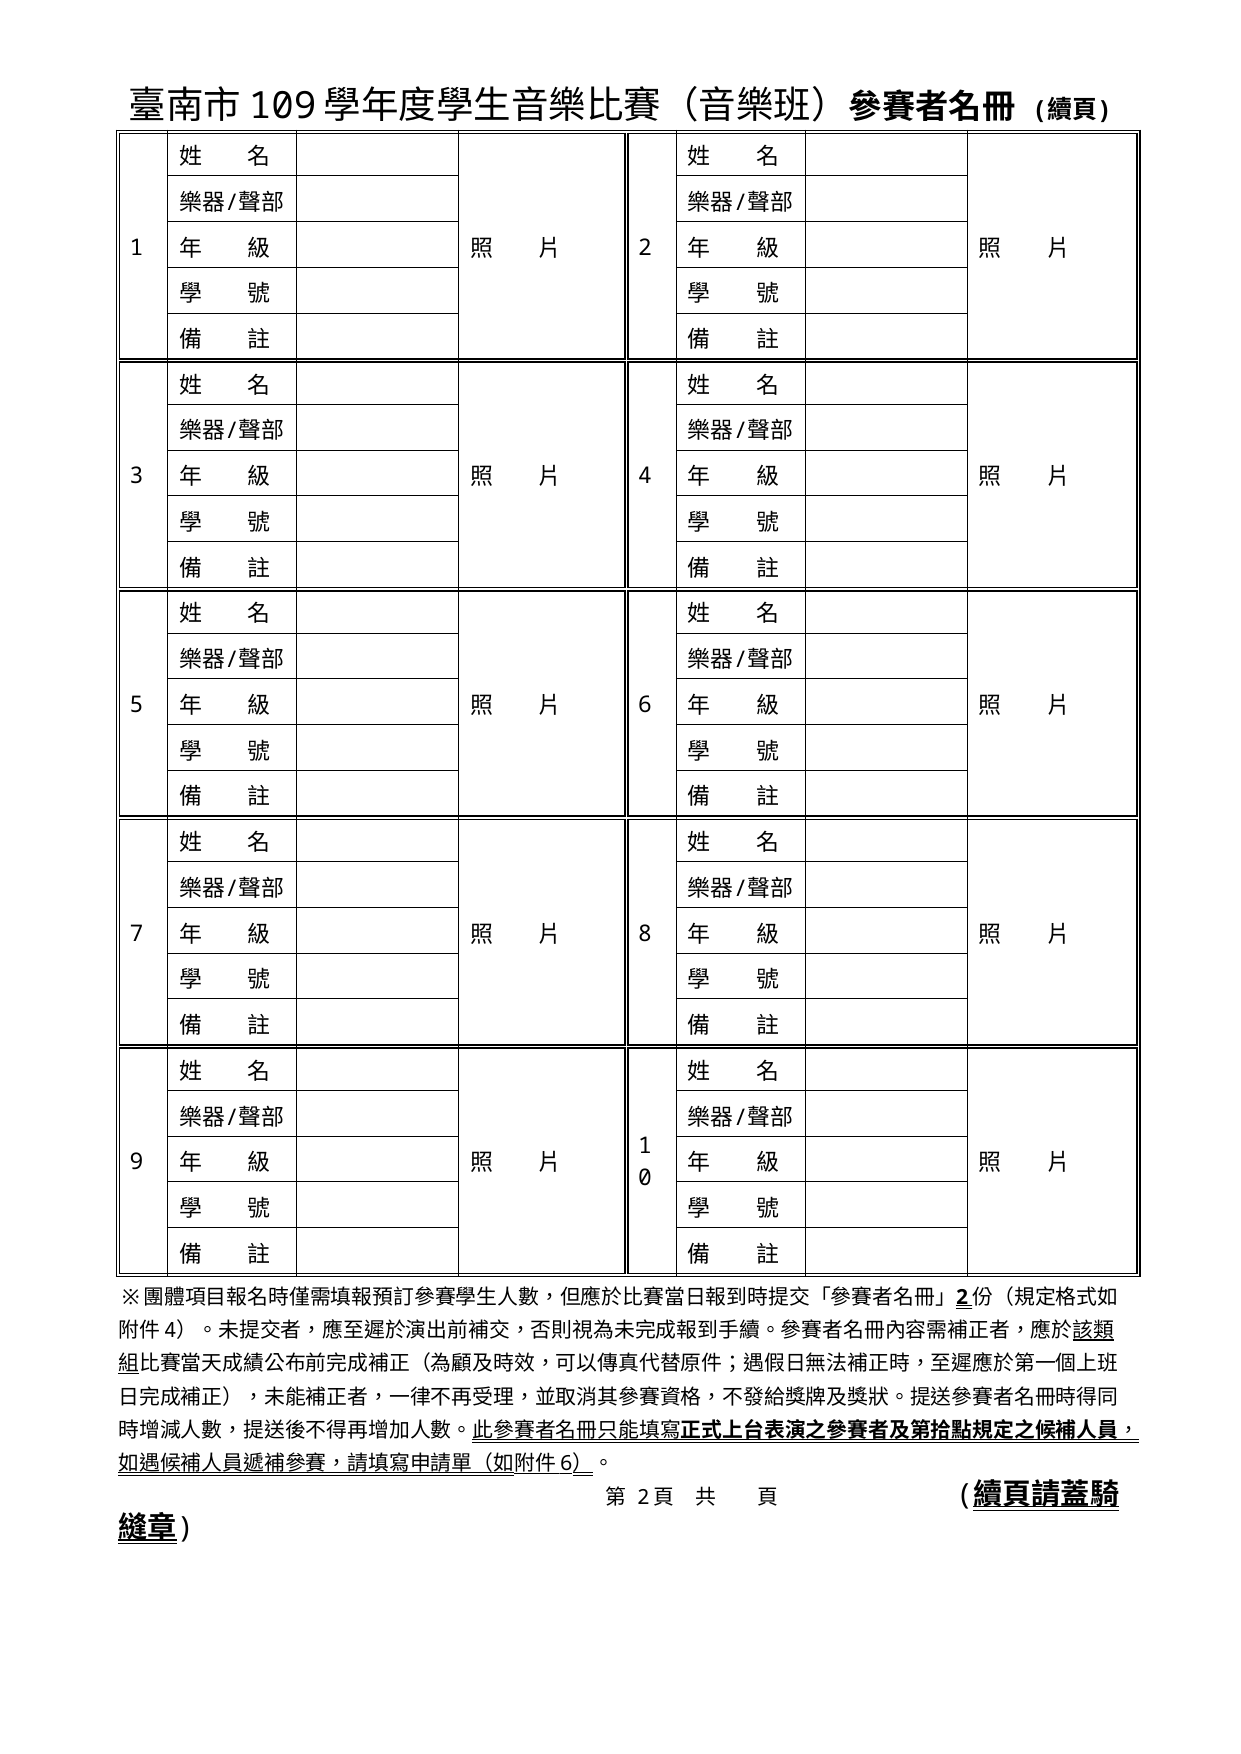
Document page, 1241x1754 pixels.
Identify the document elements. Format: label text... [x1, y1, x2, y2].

table_cell 樂器/聲部 [168, 176, 296, 221]
table_cell [297, 363, 458, 404]
table_cell 姓 名 [677, 820, 805, 861]
table_cell [806, 634, 967, 678]
table_cell 學 號 [677, 1182, 805, 1227]
table_cell 學 號 [168, 1182, 296, 1227]
table_cell [806, 1049, 967, 1090]
table_cell 6 [629, 592, 676, 815]
table_cell 樂器/聲部 [168, 1091, 296, 1136]
text ※團體項目報名時僅需填報預訂參賽學生人數，但應於比賽當日報到時提交「參賽者名冊」2份（規定格式如附件4）。未提交者，應至遲於演出前補交，否則視為未完成報到手續。參賽者名冊內容需補正者，應於該類組比賽當天成績公布前完成補正（為顧及時效，可以傳真代替原件；遇假日無法補正時，至遲應於第一個上班日完成補正），未能補正者，一律不再受理，並取消其參賽資格，不發給獎牌及獎狀。提送參賽者名冊時得同時增減人數，提送後不得再增加人數。此參賽者名冊只能填寫正式上台表演之參賽者及第拾點規定之候補人員，如遇候補人員遞補參賽，請填寫申請單（如附件6）。 [118, 1277, 1122, 1477]
table_cell 姓 名 [168, 592, 296, 632]
table_header 照 片 [459, 134, 624, 358]
table_cell [806, 592, 967, 632]
table_cell [297, 1182, 458, 1227]
table_cell 樂器/聲部 [168, 405, 296, 449]
table_cell 3 [120, 363, 167, 587]
table_cell [806, 908, 967, 953]
table_cell 學 號 [677, 725, 805, 770]
table_cell 年 級 [677, 451, 805, 495]
table_cell [297, 908, 458, 953]
table_cell [297, 542, 458, 587]
table_cell 樂器/聲部 [677, 405, 805, 449]
table_cell [297, 1228, 458, 1273]
table_cell [297, 771, 458, 815]
table_cell 備 註 [168, 771, 296, 815]
table_cell 姓 名 [168, 1049, 296, 1090]
table_cell 照 片 [968, 363, 1136, 587]
table_cell 照 片 [968, 820, 1136, 1044]
table_cell 8 [629, 820, 676, 1044]
text 第 2頁 共 頁 (續頁請蓋騎縫章) [118, 1477, 1122, 1544]
table_cell [297, 1091, 458, 1136]
table_cell 年 級 [168, 222, 296, 267]
table_cell 學 號 [677, 268, 805, 312]
table_cell [806, 363, 967, 404]
table_cell [806, 862, 967, 907]
table_cell 年 級 [677, 679, 805, 724]
table_header [297, 134, 458, 175]
table_cell [297, 496, 458, 541]
table_cell [806, 679, 967, 724]
table_cell [806, 268, 967, 312]
table_cell 備 註 [168, 314, 296, 358]
table_header 照 片 [968, 134, 1136, 358]
table_cell 學 號 [677, 496, 805, 541]
table_cell [806, 451, 967, 495]
table_header 姓 名 [168, 134, 296, 175]
table_cell [297, 222, 458, 267]
table_cell [806, 176, 967, 221]
table_header 姓 名 [677, 134, 805, 175]
table_cell [297, 725, 458, 770]
table_cell 7 [120, 820, 167, 1044]
table_cell 照 片 [968, 592, 1136, 815]
table_cell 年 級 [168, 679, 296, 724]
table_cell 備 註 [168, 999, 296, 1044]
table_cell [297, 592, 458, 632]
table_cell 年 級 [677, 908, 805, 953]
table_cell 備 註 [168, 1228, 296, 1273]
table_cell [806, 999, 967, 1044]
table_cell [297, 451, 458, 495]
table_cell 樂器/聲部 [677, 1091, 805, 1136]
table_cell 照 片 [968, 1049, 1136, 1273]
table_cell 5 [120, 592, 167, 815]
table_cell 照 片 [459, 820, 624, 1044]
table_cell 姓 名 [168, 363, 296, 404]
table_cell 年 級 [677, 222, 805, 267]
table_cell [806, 405, 967, 449]
table_cell 備 註 [168, 542, 296, 587]
table_cell [297, 176, 458, 221]
table_cell 備 註 [677, 771, 805, 815]
table_header 2 [629, 134, 676, 358]
table_cell 備 註 [677, 1228, 805, 1273]
table_cell [297, 314, 458, 358]
table_cell 照 片 [459, 363, 624, 587]
table_cell [806, 542, 967, 587]
table_cell [297, 862, 458, 907]
table_cell 年 級 [168, 451, 296, 495]
table_cell [297, 954, 458, 998]
table_cell 備 註 [677, 314, 805, 358]
table_cell [297, 1137, 458, 1181]
text 臺南市109學年度學生音樂比賽（音樂班）參賽者名冊 (續頁) [118, 75, 1122, 129]
table_cell 9 [120, 1049, 167, 1273]
table_cell [806, 725, 967, 770]
table_cell 學 號 [168, 725, 296, 770]
table_cell 學 號 [168, 954, 296, 998]
table_cell 姓 名 [677, 363, 805, 404]
table_cell [806, 1137, 967, 1181]
table_cell 樂器/聲部 [168, 634, 296, 678]
table_cell [297, 634, 458, 678]
table_cell [806, 771, 967, 815]
table_cell [806, 222, 967, 267]
table_cell 學 號 [168, 496, 296, 541]
table_cell 4 [629, 363, 676, 587]
table_cell 姓 名 [677, 1049, 805, 1090]
table_cell 姓 名 [677, 592, 805, 632]
table_cell 學 號 [168, 268, 296, 312]
table_cell 學 號 [677, 954, 805, 998]
table_cell 樂器/聲部 [677, 176, 805, 221]
table_cell [806, 954, 967, 998]
table_cell [297, 820, 458, 861]
table_cell [806, 820, 967, 861]
table_cell 年 級 [677, 1137, 805, 1181]
table_cell 樂器/聲部 [168, 862, 296, 907]
table_cell [806, 496, 967, 541]
table_cell 年 級 [168, 1137, 296, 1181]
table_cell 樂器/聲部 [677, 862, 805, 907]
table_cell 年 級 [168, 908, 296, 953]
table_cell [297, 405, 458, 449]
table_cell [297, 268, 458, 312]
table_cell [297, 679, 458, 724]
table_cell 備 註 [677, 999, 805, 1044]
table_cell 照 片 [459, 592, 624, 815]
table_cell [297, 1049, 458, 1090]
table_header 1 [120, 134, 167, 358]
table_cell [297, 999, 458, 1044]
table_cell 10 [629, 1049, 676, 1273]
table_cell 姓 名 [168, 820, 296, 861]
table_cell [806, 1182, 967, 1227]
table_header [806, 134, 967, 175]
table_cell 樂器/聲部 [677, 634, 805, 678]
table_cell [806, 1091, 967, 1136]
table_cell [806, 314, 967, 358]
table_cell 備 註 [677, 542, 805, 587]
table_cell [806, 1228, 967, 1273]
table_cell 照 片 [459, 1049, 624, 1273]
